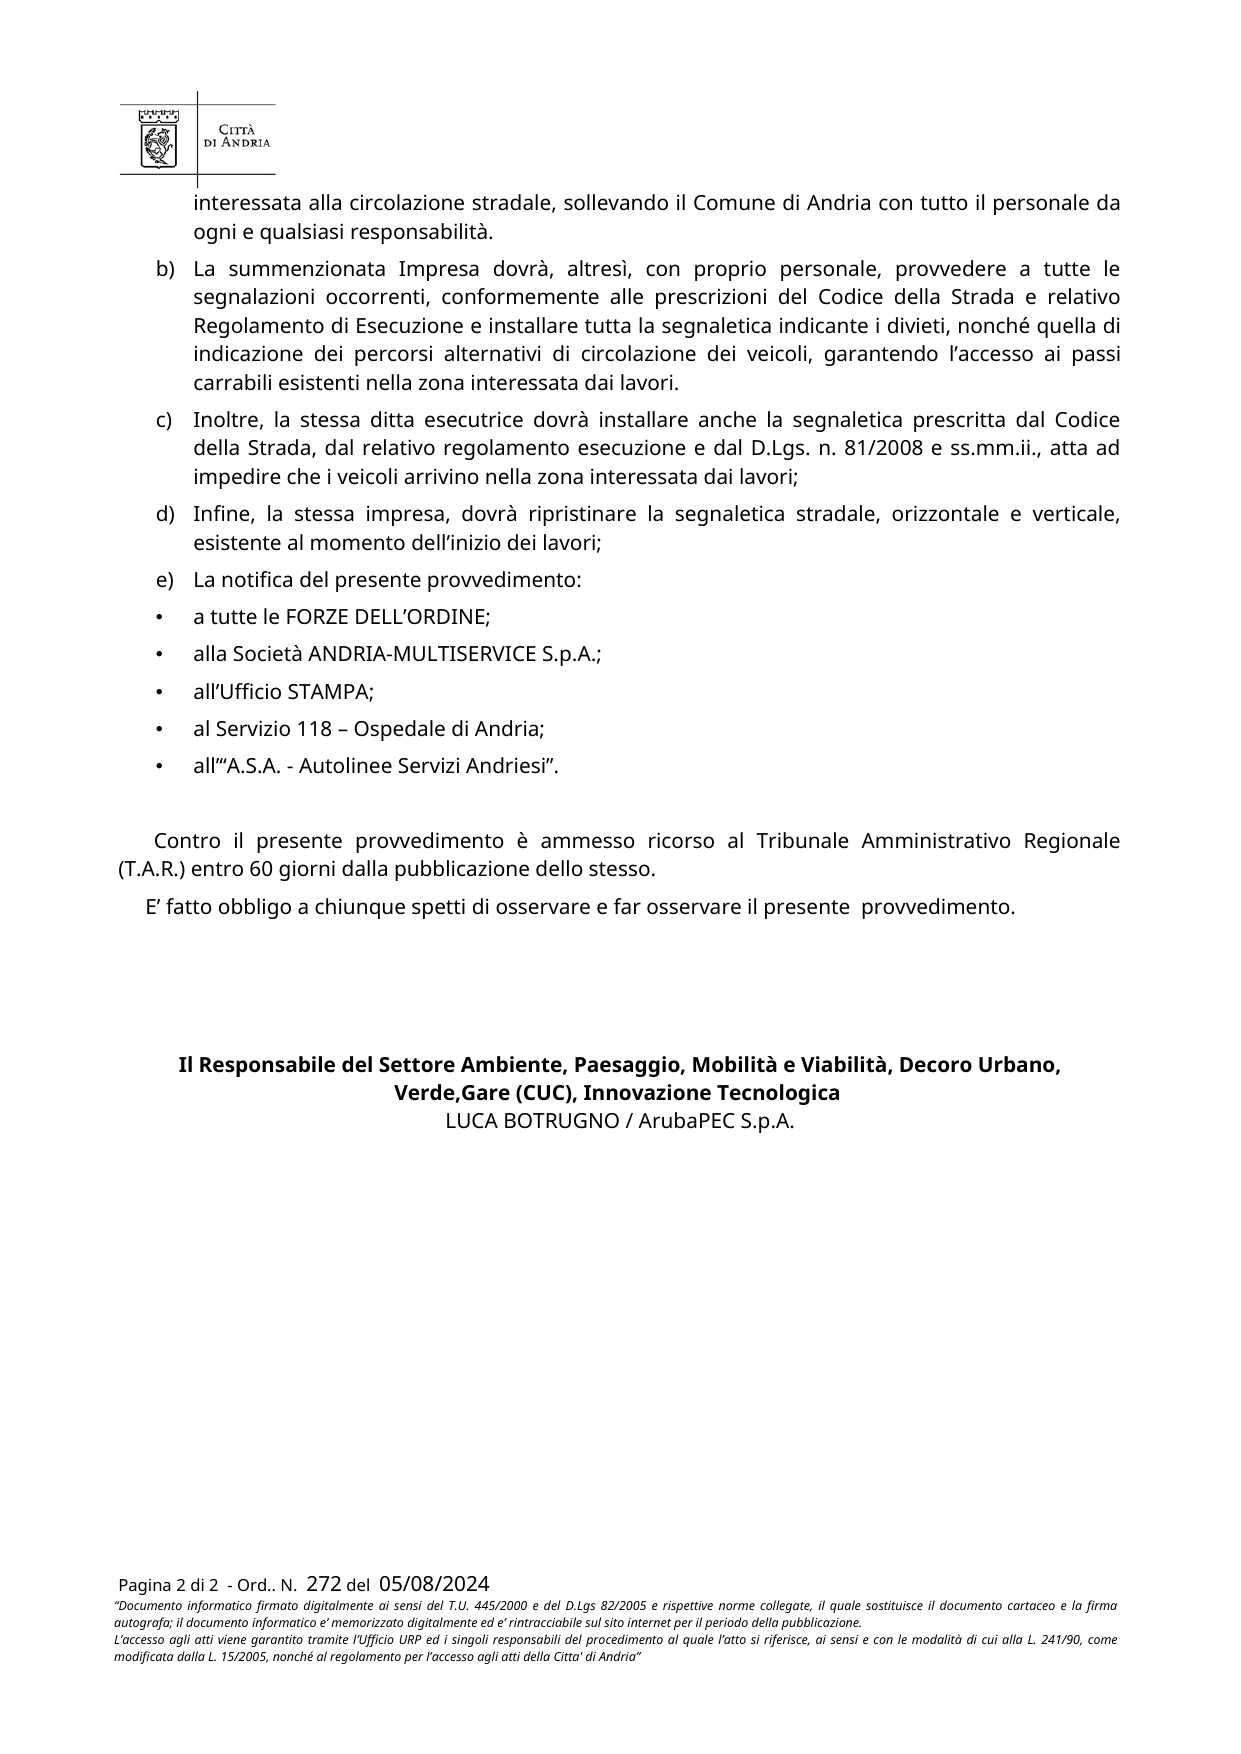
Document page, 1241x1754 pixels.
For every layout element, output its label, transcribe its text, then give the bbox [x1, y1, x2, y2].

text LUCA BOTRUGNO / ArubaPEC S.p.A. [118, 1107, 1122, 1135]
list all’“A.S.A. - Autolinee Servizi Andriesi”. [156, 751, 1122, 780]
list interessata alla circolazione stradale, sollevando il Comune di Andria con tutto il personale da ogni e qualsiasi responsabilità. [156, 188, 1122, 245]
text Il Responsabile del Settore Ambiente, Paesaggio, Mobilità e Viabilità, Decoro Urbano, Verde,Gare (CUC), Innovazione Tecnologica [118, 1050, 1122, 1107]
list a tutte le FORZE DELL’ORDINE; [156, 602, 1122, 631]
picture [118, 88, 276, 189]
list Inoltre, la stessa ditta esecutrice dovrà installare anche la segnaletica prescritta dal Codice della Strada, dal relativo regolamento esecuzione e dal D.Lgs. n. 81/2008 e ss.mm.ii., atta ad impedire che i veicoli arrivino nella zona interessata dai lavori; [156, 405, 1122, 490]
list La notifica del presente provvedimento: [156, 565, 1122, 593]
list Infine, la stessa impresa, dovrà ripristinare la segnaletica stradale, orizzontale e verticale, esistente al momento dell’inizio dei lavori; [156, 499, 1122, 556]
list al Servizio 118 – Ospedale di Andria; [156, 714, 1122, 743]
list La summenzionata Impresa dovrà, altresì, con proprio personale, provvedere a tutte le segnalazioni occorrenti, conformemente alle prescrizioni del Codice della Strada e relativo Regolamento di Esecuzione e installare tutta la segnaletica indicante i divieti, nonché quella di indicazione dei percorsi alternativi di circolazione dei veicoli, garantendo l’accesso ai passi carrabili esistenti nella zona interessata dai lavori. [156, 254, 1122, 396]
text E’ fatto obbligo a chiunque spetti di osservare e far osservare il presente provvedimento. [118, 892, 1122, 920]
list alla Società ANDRIA-MULTISERVICE S.p.A.; [156, 639, 1122, 668]
text Contro il presente provvedimento è ammesso ricorso al Tribunale Amministrativo Regionale (T.A.R.) entro 60 giorni dalla pubblicazione dello stesso. [118, 826, 1122, 883]
list all’Ufficio STAMPA; [156, 677, 1122, 705]
